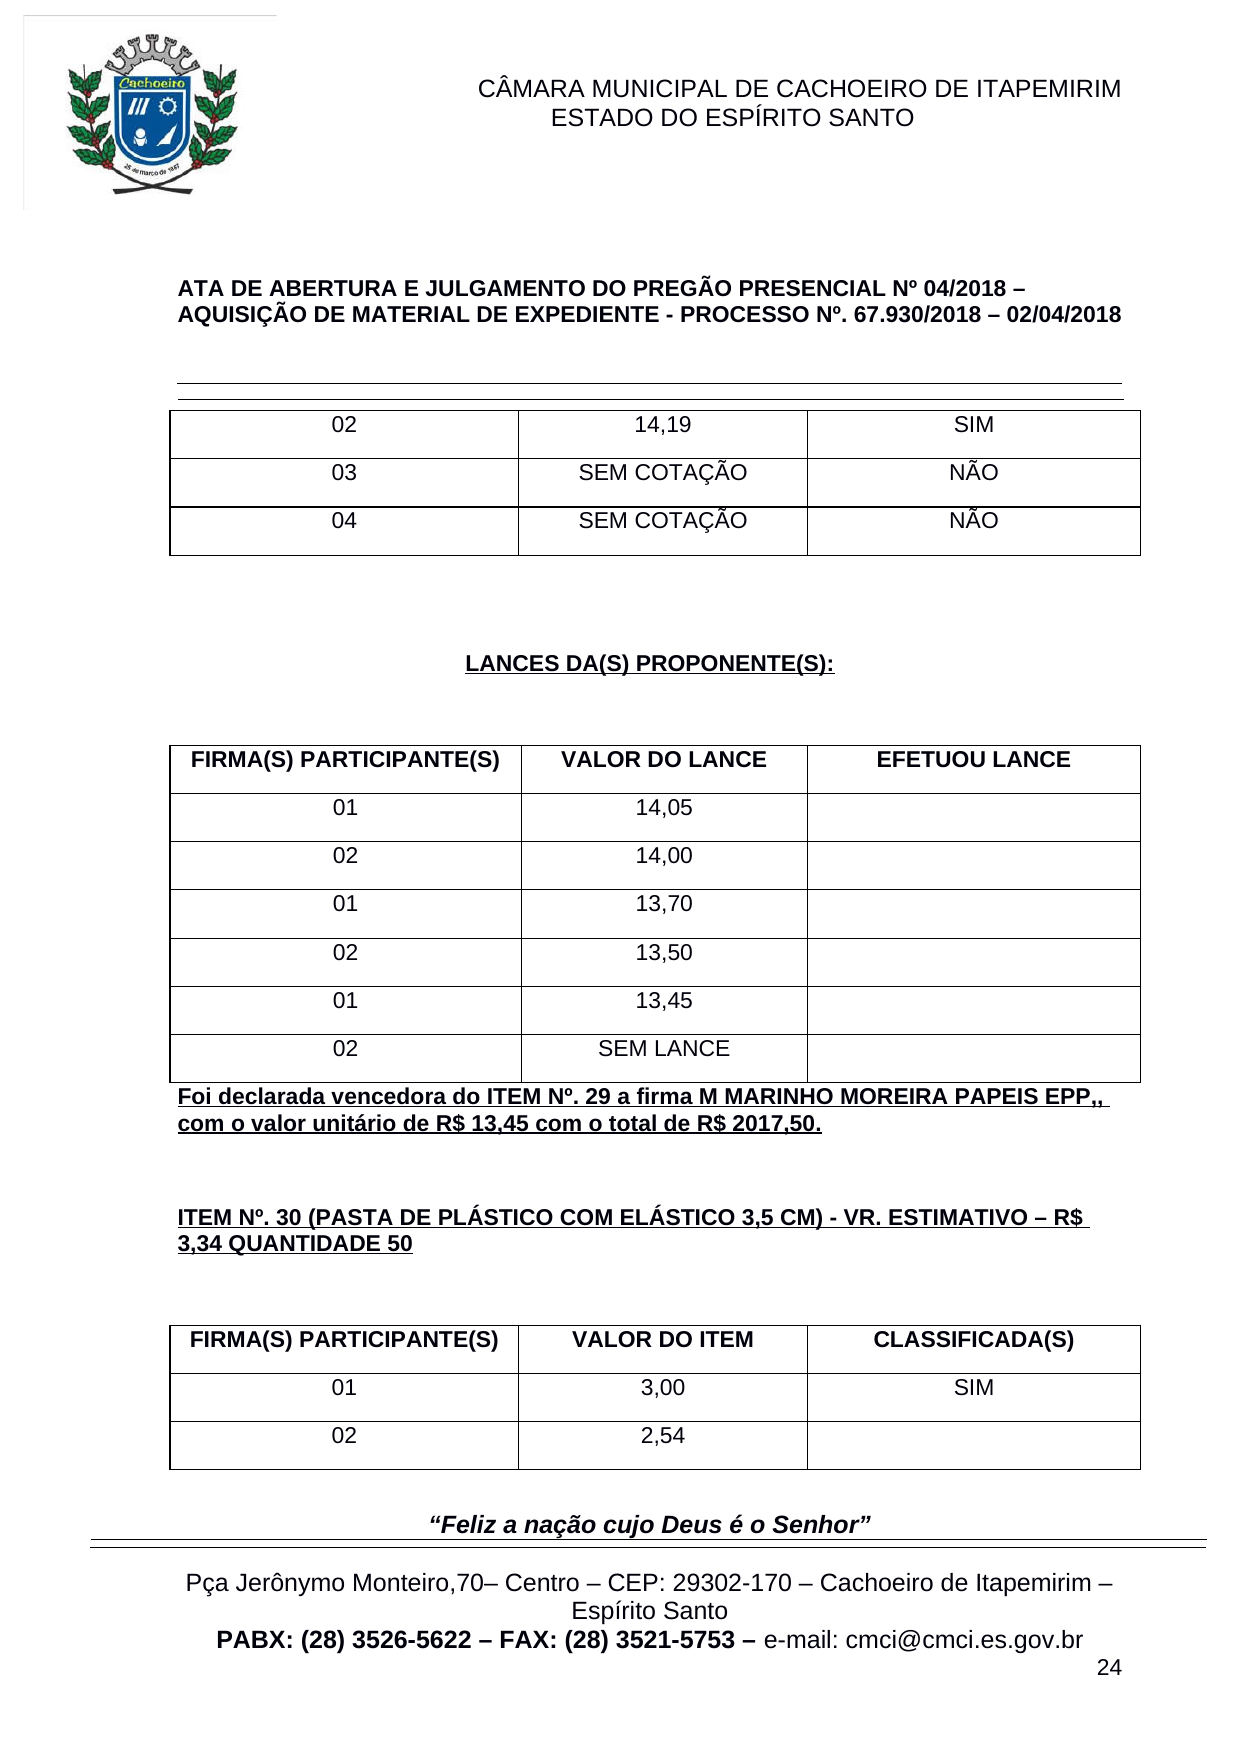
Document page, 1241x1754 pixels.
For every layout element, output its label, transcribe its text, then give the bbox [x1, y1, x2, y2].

table_cell 13,50 [522, 939, 807, 986]
table_header FIRMA(S) PARTICIPANTE(S) [171, 746, 521, 793]
table_cell NÃO [808, 508, 1140, 555]
table_cell 14,19 [519, 411, 807, 458]
table_cell 3,00 [519, 1374, 807, 1421]
table_cell 01 [171, 794, 521, 841]
table_cell 02 [171, 1422, 518, 1469]
table_cell 13,70 [522, 890, 807, 937]
table_cell 14,00 [522, 842, 807, 889]
table_cell 2,54 [519, 1422, 807, 1469]
table_cell [808, 794, 1140, 841]
table_cell SEM LANCE [522, 1035, 807, 1082]
table_header EFETUOU LANCE [808, 746, 1140, 793]
table_cell 04 [171, 508, 518, 555]
table_cell 03 [171, 459, 518, 506]
table_cell [808, 842, 1140, 889]
table_cell [808, 939, 1140, 986]
table_cell NÃO [808, 459, 1140, 506]
picture [24, 15, 280, 213]
table_cell 01 [171, 987, 521, 1034]
table_cell 02 [171, 411, 518, 458]
table_header VALOR DO ITEM [519, 1326, 807, 1373]
table_cell 02 [171, 1035, 521, 1082]
table_cell 01 [171, 890, 521, 937]
table_cell SEM COTAÇÃO [519, 459, 807, 506]
table_cell [808, 1035, 1140, 1082]
table_header FIRMA(S) PARTICIPANTE(S) [171, 1326, 518, 1373]
table_cell 02 [171, 842, 521, 889]
table_header CLASSIFICADA(S) [808, 1326, 1140, 1373]
table_cell SIM [808, 411, 1140, 458]
table_cell SEM COTAÇÃO [519, 508, 807, 555]
table_cell 13,45 [522, 987, 807, 1034]
table_cell [808, 1422, 1140, 1469]
table_cell 02 [171, 939, 521, 986]
text Foi declarada vencedora do ITEM Nº. 29 a firma M MARINHO MOREIRA PAPEIS EPP,, com o valor unitário de R$ 13,45 com o total de R$ 2017,50. [177, 1083, 1122, 1136]
text ITEM Nº. 30 (PASTA DE PLÁSTICO COM ELÁSTICO 3,5 CM) - VR. ESTIMATIVO – R$ 3,34 QUANTIDADE 50 [177, 1204, 1122, 1257]
table_header VALOR DO LANCE [522, 746, 807, 793]
table_cell 14,05 [522, 794, 807, 841]
table_cell SIM [808, 1374, 1140, 1421]
table_cell [808, 987, 1140, 1034]
text LANCES DA(S) PROPONENTE(S): [177, 650, 1122, 676]
table_cell 01 [171, 1374, 518, 1421]
table_cell [808, 890, 1140, 937]
